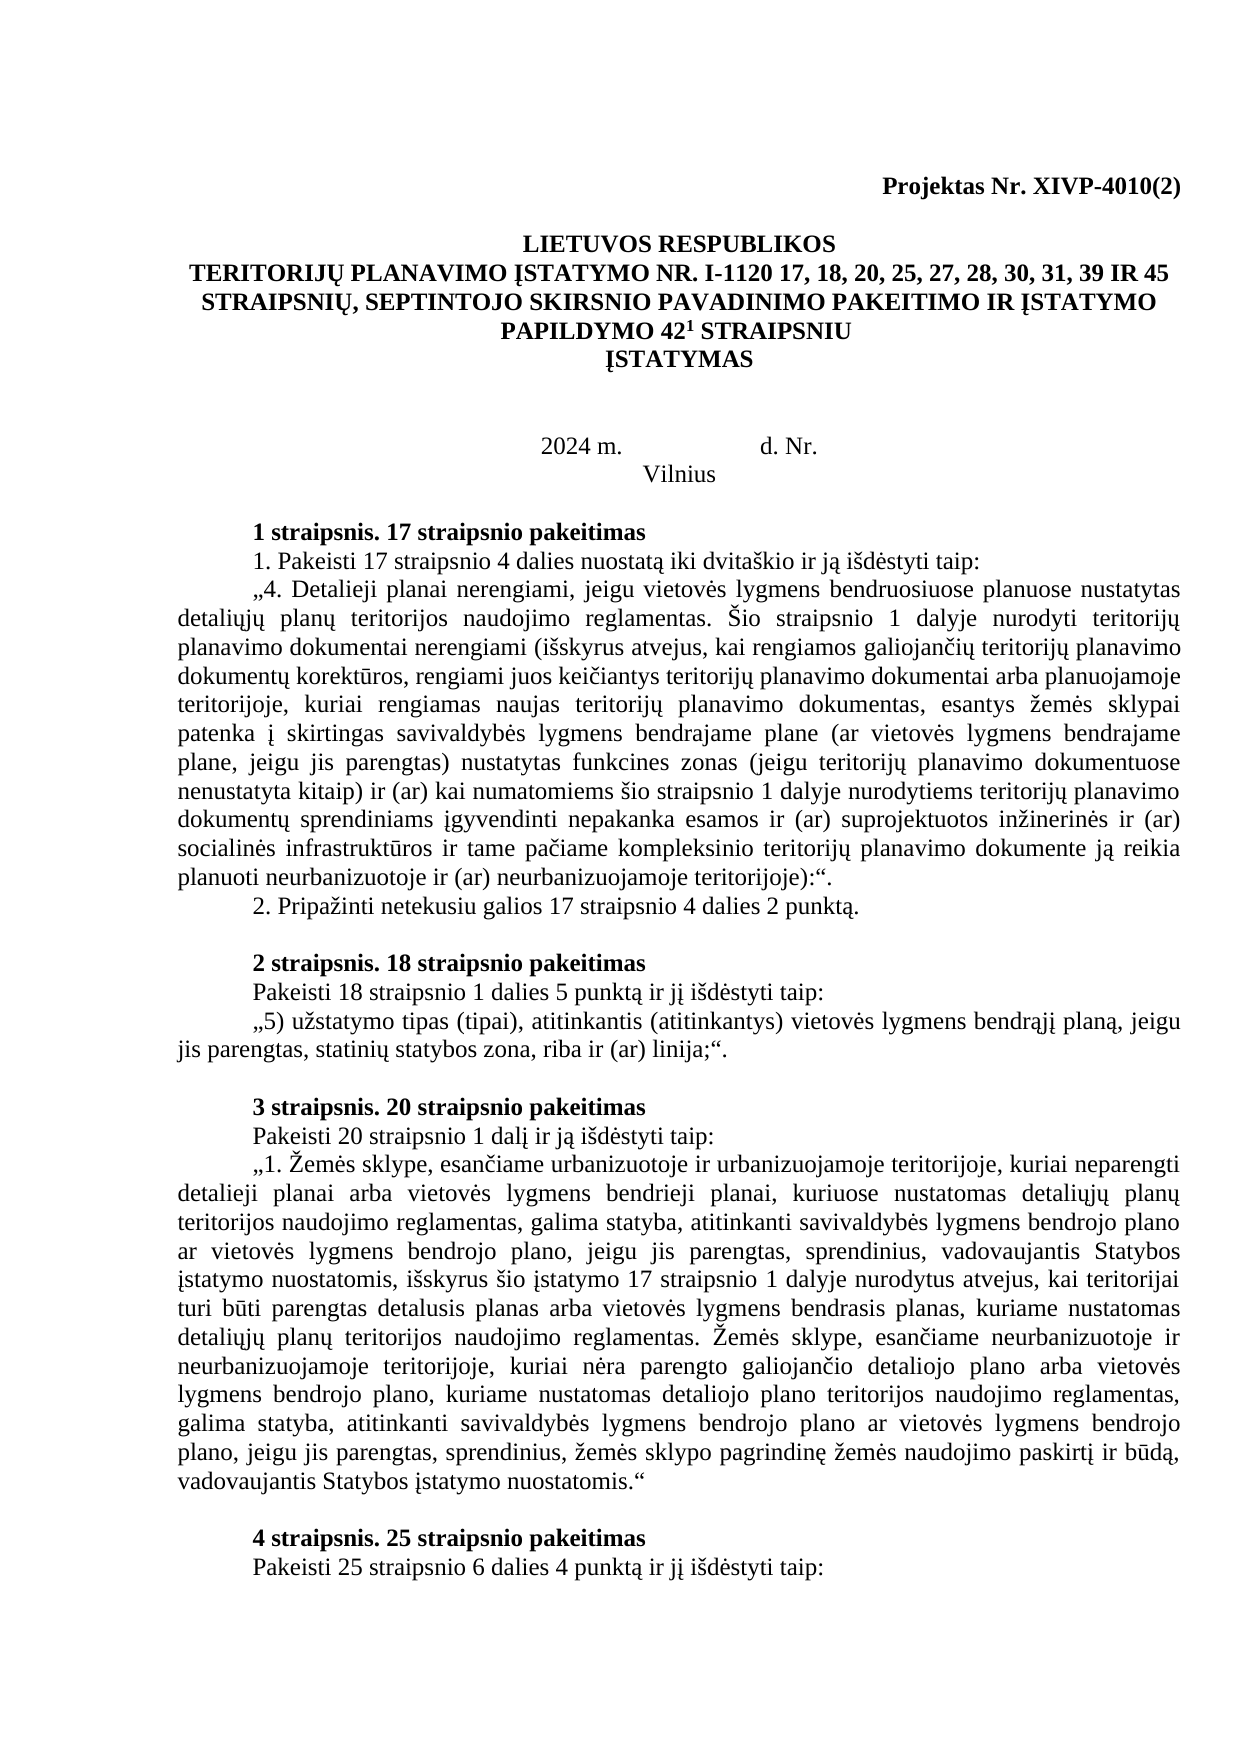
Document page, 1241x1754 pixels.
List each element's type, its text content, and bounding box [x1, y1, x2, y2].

text Pakeisti 25 straipsnio 6 dalies 4 punktą ir jį išdėstyti taip: [177, 1552, 1181, 1581]
text 4 straipsnis. 25 straipsnio pakeitimas [177, 1523, 1181, 1552]
text Projektas Nr. XIVP-4010(2) [842, 171, 1181, 199]
text Pakeisti 18 straipsnio 1 dalies 5 punktą ir jį išdėstyti taip: [252, 977, 1181, 1006]
text 1 straipsnis. 17 straipsnio pakeitimas [252, 517, 1181, 546]
text 1. Pakeisti 17 straipsnio 4 dalies nuostatą iki dvitaškio ir ją išdėstyti taip: [177, 546, 1181, 574]
text 2. Pripažinti netekusiu galios 17 straipsnio 4 dalies 2 punktą. [177, 891, 1181, 919]
text 2024 m. d. Nr. [177, 431, 1181, 459]
text 2 straipsnis. 18 straipsnio pakeitimas [252, 948, 1181, 977]
text 3 straipsnis. 20 straipsnio pakeitimas [177, 1092, 1181, 1121]
text ĮSTATYMAS [177, 344, 1181, 373]
text Vilnius [177, 459, 1181, 488]
text „4. Detalieji planai nerengiami, jeigu vietovės lygmens bendruosiuose planuose nustatytas detaliųjų planų teritorijos naudojimo reglamentas. Šio straipsnio 1 dalyje nurodyti teritorijų planavimo dokumentai nerengiami (išskyrus atvejus, kai rengiamos galiojančių teritorijų planavimo dokumentų korektūros, rengiami juos keičiantys teritorijų planavimo dokumentai arba planuojamoje teritorijoje, kuriai rengiamas naujas teritorijų planavimo dokumentas, esantys žemės sklypai patenka į skirtingas savivaldybės lygmens bendrajame plane (ar vietovės lygmens bendrajame plane, jeigu jis parengtas) nustatytas funkcines zonas (jeigu teritorijų planavimo dokumentuose nenustatyta kitaip) ir (ar) kai numatomiems šio straipsnio 1 dalyje nurodytiems teritorijų planavimo dokumentų sprendiniams įgyvendinti nepakanka esamos ir (ar) suprojektuotos inžinerinės ir (ar) socialinės infrastruktūros ir tame pačiame kompleksinio teritorijų planavimo dokumente ją reikia planuoti neurbanizuotoje ir (ar) neurbanizuojamoje teritorijoje):“. [177, 574, 1181, 891]
text LIETUVOS RESPUBLIKOS [177, 229, 1181, 258]
text „5) užstatymo tipas (tipai), atitinkantis (atitinkantys) vietovės lygmens bendrąjį planą, jeigu jis parengtas, statinių statybos zona, riba ir (ar) linija;“. [177, 1006, 1181, 1063]
text „1. Žemės sklype, esančiame urbanizuotoje ir urbanizuojamoje teritorijoje, kuriai neparengti detalieji planai arba vietovės lygmens bendrieji planai, kuriuose nustatomas detaliųjų planų teritorijos naudojimo reglamentas, galima statyba, atitinkanti savivaldybės lygmens bendrojo plano ar vietovės lygmens bendrojo plano, jeigu jis parengtas, sprendinius, vadovaujantis Statybos įstatymo nuostatomis, išskyrus šio įstatymo 17 straipsnio 1 dalyje nurodytus atvejus, kai teritorijai turi būti parengtas detalusis planas arba vietovės lygmens bendrasis planas, kuriame nustatomas detaliųjų planų teritorijos naudojimo reglamentas. Žemės sklype, esančiame neurbanizuotoje ir neurbanizuojamoje teritorijoje, kuriai nėra parengto galiojančio detaliojo plano arba vietovės lygmens bendrojo plano, kuriame nustatomas detaliojo plano teritorijos naudojimo reglamentas, galima statyba, atitinkanti savivaldybės lygmens bendrojo plano ar vietovės lygmens bendrojo plano, jeigu jis parengtas, sprendinius, žemės sklypo pagrindinę žemės naudojimo paskirtį ir būdą, vadovaujantis Statybos įstatymo nuostatomis.“ [177, 1149, 1181, 1494]
text TERITORIJŲ PLANAVIMO ĮSTATYMO NR. I-1120 17, 18, 20, 25, 27, 28, 30, 31, 39 IR 45 STRAIPSNIŲ, SEPTINTOJO SKIRSNIO PAVADINIMO PAKEITIMO IR ĮSTATYMO PAPILDYMO 421 STRAIPSNIU [177, 258, 1181, 344]
text Pakeisti 20 straipsnio 1 dalį ir ją išdėstyti taip: [252, 1121, 1181, 1149]
